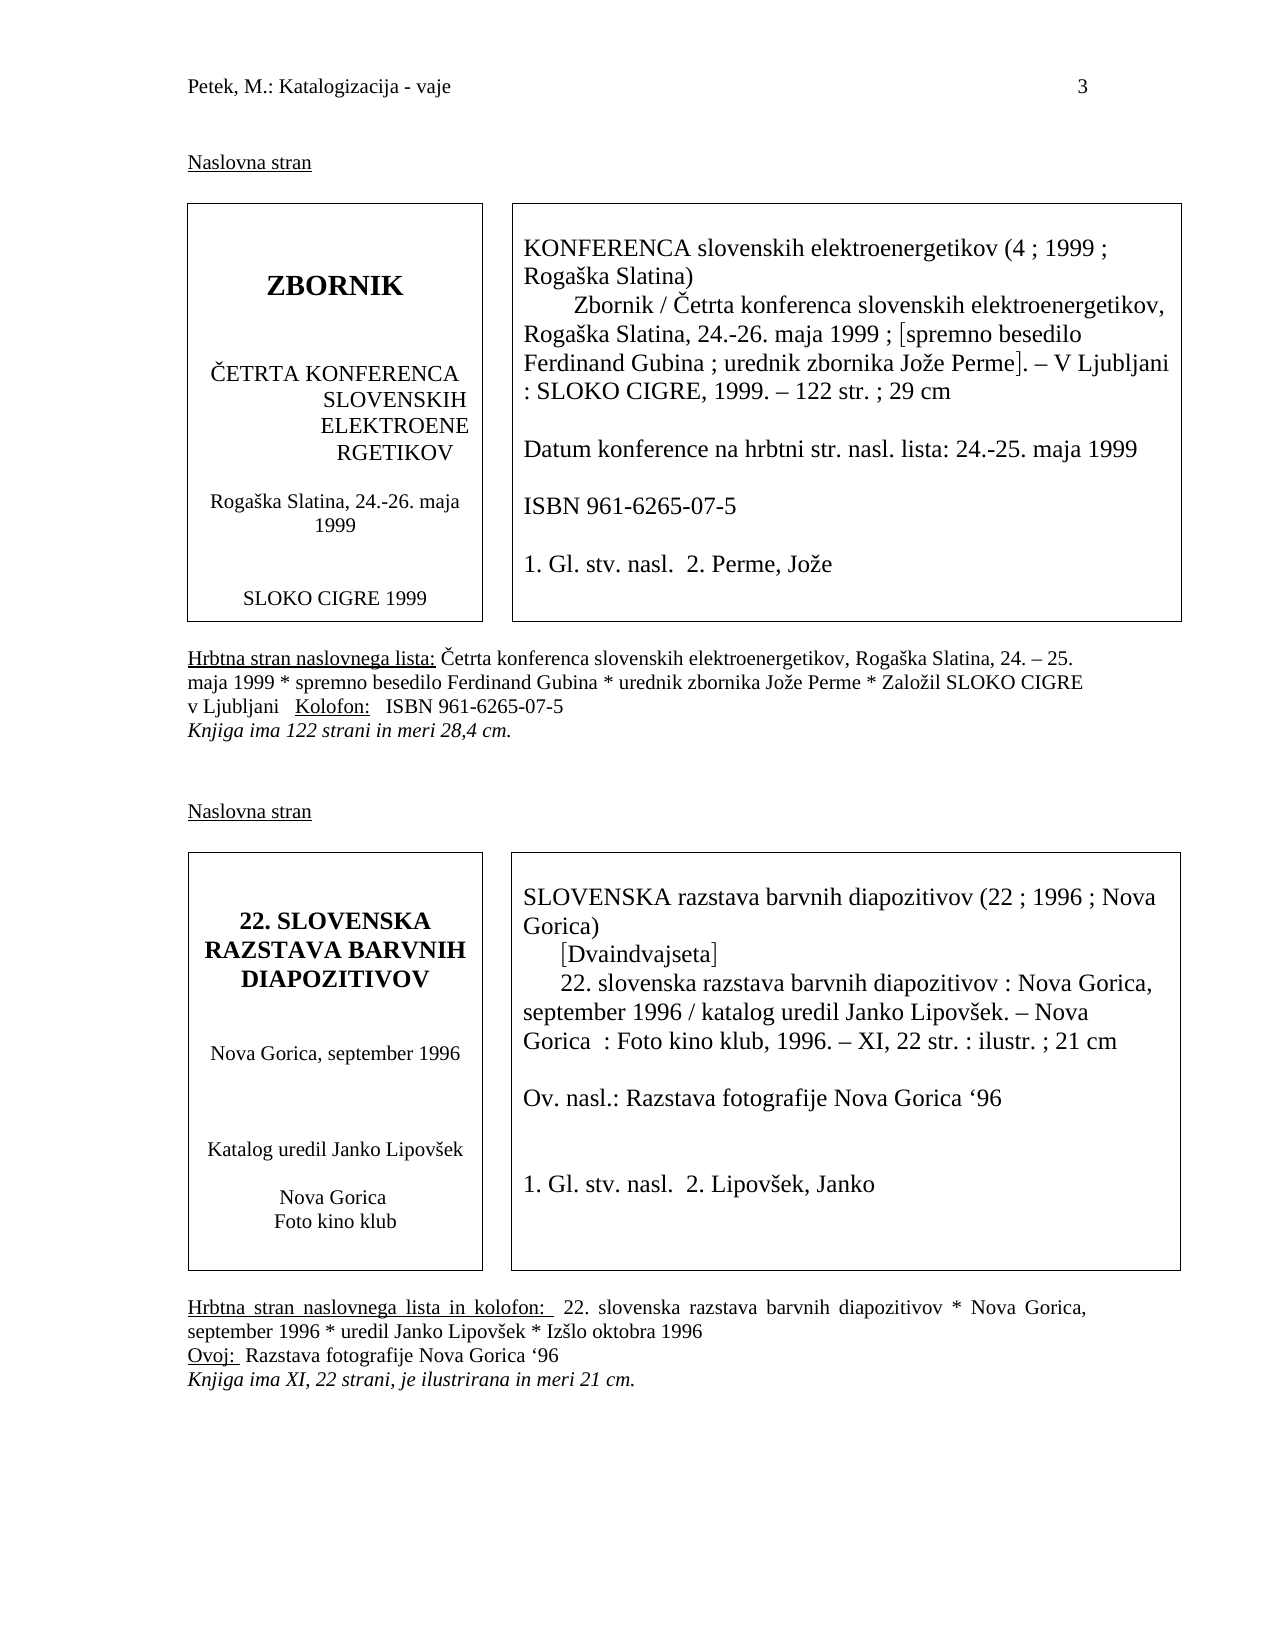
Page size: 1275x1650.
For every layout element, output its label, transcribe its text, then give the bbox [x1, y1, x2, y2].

table_header [483, 203, 512, 621]
table_header SLOVENSKA razstava barvnih diapozitivov (22 ; 1996 ; Nova Gorica) Dvaindvajseta 22. slovenska razstava barvnih diapozitivov : Nova Gorica, september 1996 / katalog uredil Janko Lipovšek. – Nova Gorica : Foto kino klub, 1996. – XI, 22 str. : ilustr. ; 21 cm Ov. nasl.: Razstava fotografije Nova Gorica ‘96 1. Gl. stv. nasl. 2. Lipovšek, Janko [512, 853, 1180, 1270]
table_header ZBORNIK ČETRTA KONFERENCA SLOVENSKIH ELEKTROENERGETIKOV Rogaška Slatina, 24.-26. maja 1999 SLOKO CIGRE 1999 [188, 204, 482, 621]
text Hrbtna stran naslovnega lista in kolofon: 22. slovenska razstava barvnih diapozitivov * Nova Gorica, september 1996 * uredil Janko Lipovšek * Izšlo oktobra 1996 [187, 1295, 1088, 1343]
table_header KONFERENCA slovenskih elektroenergetikov (4 ; 1999 ; Rogaška Slatina) Zbornik / Četrta konferenca slovenskih elektroenergetikov, Rogaška Slatina, 24.-26. maja 1999 ; spremno besedilo Ferdinand Gubina ; urednik zbornika Jože Perme. – V Ljubljani : SLOKO CIGRE, 1999. – 122 str. ; 29 cm Datum konference na hrbtni str. nasl. lista: 24.-25. maja 1999 ISBN 961-6265-07-5 1. Gl. stv. nasl. 2. Perme, Jože [513, 204, 1181, 621]
subtitle Knjiga ima XI, 22 strani, je ilustrirana in meri 21 cm. [187, 1367, 1088, 1391]
subtitle Naslovna stran [187, 799, 1088, 823]
text Ovoj: Razstava fotografije Nova Gorica ‘96 [187, 1343, 1088, 1367]
text Naslovna stran [187, 150, 1088, 174]
table_header [483, 852, 511, 1270]
subtitle Knjiga ima 122 strani in meri 28,4 cm. [187, 718, 1088, 742]
table_header 22. SLOVENSKA RAZSTAVA BARVNIH DIAPOZITIVOV Nova Gorica, september 1996 Katalog uredil Janko Lipovšek Nova Gorica Foto kino klub [189, 853, 482, 1270]
text Hrbtna stran naslovnega lista: Četrta konferenca slovenskih elektroenergetikov, Rogaška Slatina, 24. – 25. maja 1999 * spremno besedilo Ferdinand Gubina * urednik zbornika Jože Perme * Založil SLOKO CIGRE v Ljubljani Kolofon: ISBN 961-6265-07-5 [187, 646, 1088, 718]
